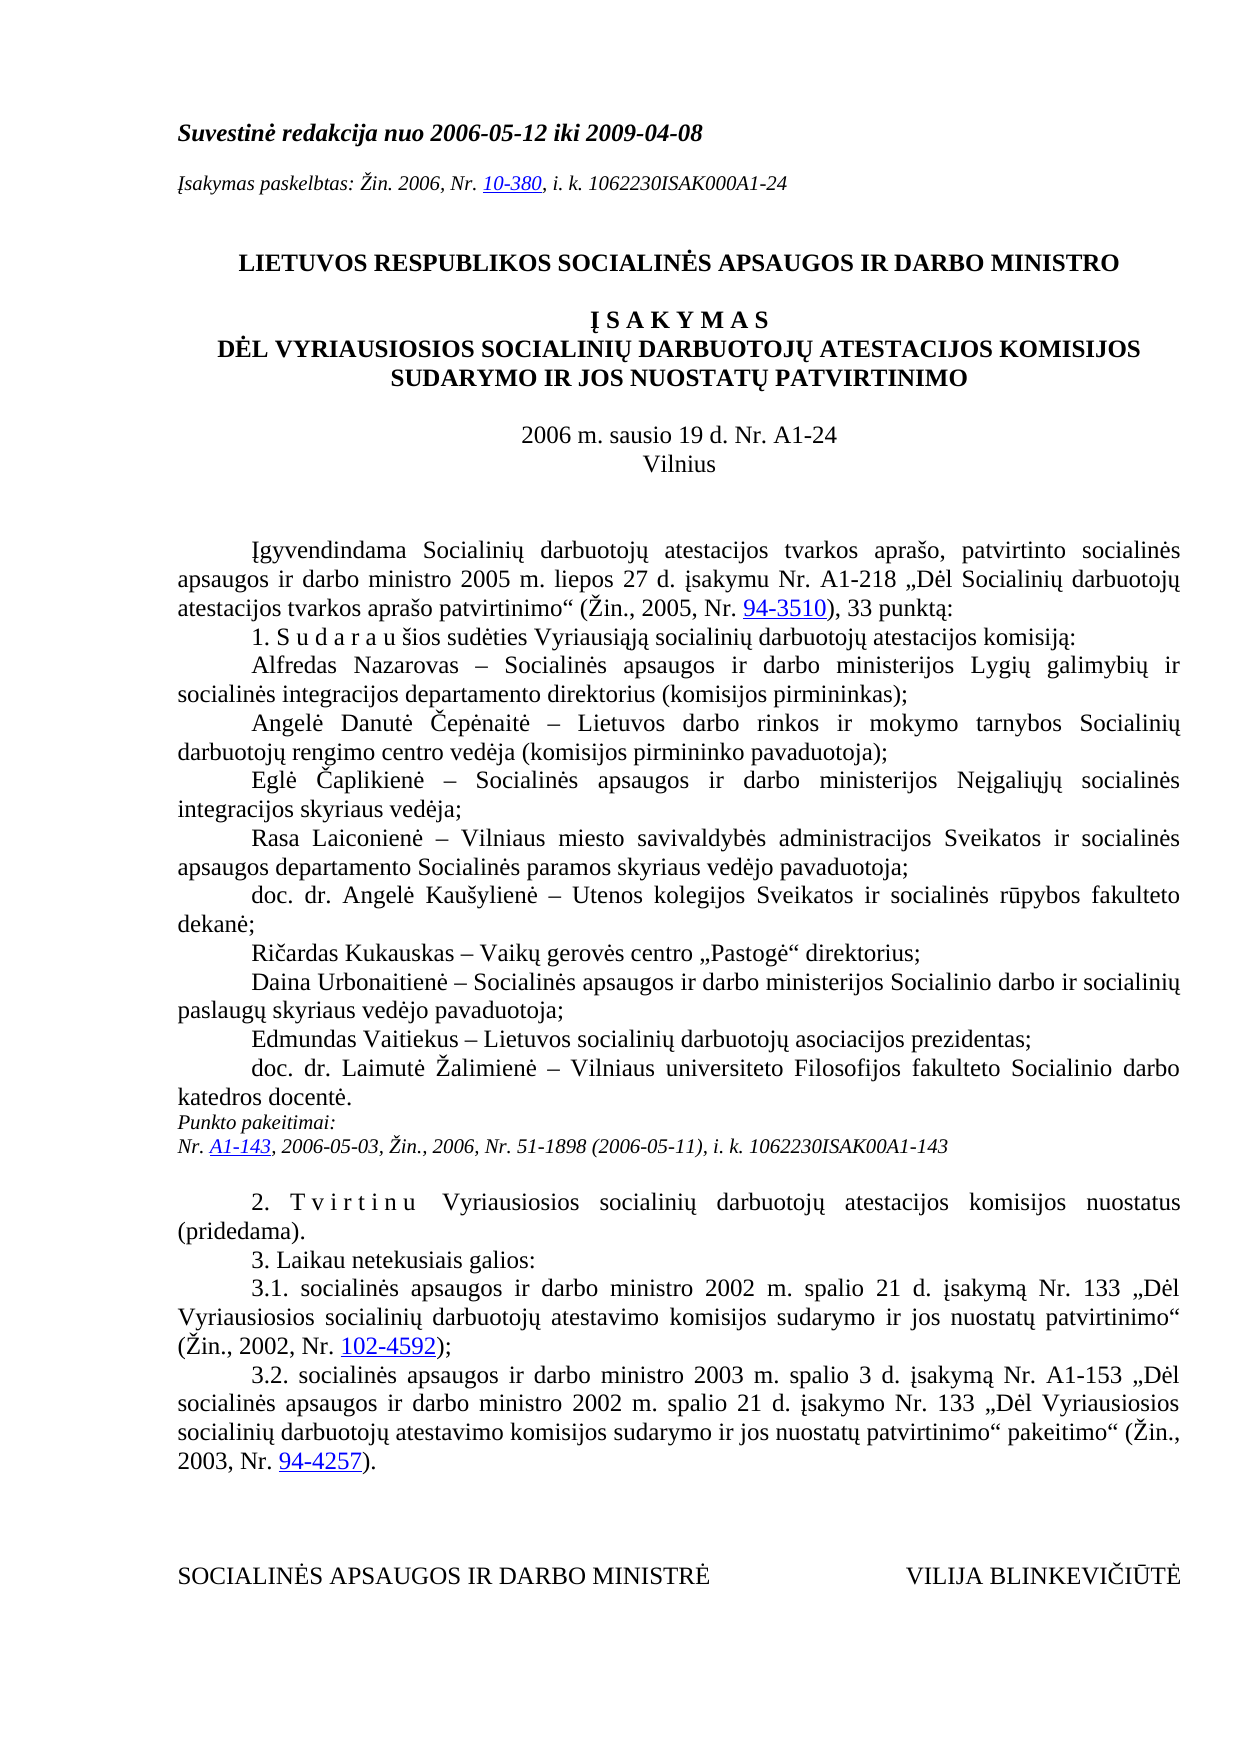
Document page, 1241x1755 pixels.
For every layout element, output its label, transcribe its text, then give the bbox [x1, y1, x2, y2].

text DĖL VYRIAUSIOSIOS SOCIALINIŲ DARBUOTOJŲ ATESTACIJOS KOMISIJOS SUDARYMO IR JOS NUOSTATŲ PATVIRTINIMO [177, 334, 1181, 392]
text Nr. A1-143, 2006-05-03, Žin., 2006, Nr. 51-1898 (2006-05-11), i. k. 1062230ISAK00A1-143 [177, 1134, 1181, 1158]
text Angelė Danutė Čepėnaitė – Lietuvos darbo rinkos ir mokymo tarnybos Socialinių darbuotojų rengimo centro vedėja (komisijos pirmininko pavaduotoja); [177, 708, 1181, 765]
text 2. Tvirtinu Vyriausiosios socialinių darbuotojų atestacijos komisijos nuostatus (pridedama). [177, 1187, 1181, 1245]
text Alfredas Nazarovas – Socialinės apsaugos ir darbo ministerijos Lygių galimybių ir socialinės integracijos departamento direktorius (komisijos pirmininkas); [177, 650, 1181, 708]
text 3.2. socialinės apsaugos ir darbo ministro 2003 m. spalio 3 d. įsakymą Nr. A1-153 „Dėl socialinės apsaugos ir darbo ministro 2002 m. spalio 21 d. įsakymo Nr. 133 „Dėl Vyriausiosios socialinių darbuotojų atestavimo komisijos sudarymo ir jos nuostatų patvirtinimo“ pakeitimo“ (Žin., 2003, Nr. 94-4257). [177, 1360, 1181, 1475]
text Įgyvendindama Socialinių darbuotojų atestacijos tvarkos aprašo, patvirtinto socialinės apsaugos ir darbo ministro 2005 m. liepos 27 d. įsakymu Nr. A1-218 „Dėl Socialinių darbuotojų atestacijos tvarkos aprašo patvirtinimo“ (Žin., 2005, Nr. 94-3510), 33 punktą: [177, 535, 1181, 622]
text doc. dr. Laimutė Žalimienė – Vilniaus universiteto Filosofijos fakulteto Socialinio darbo katedros docentė. [177, 1053, 1181, 1110]
text Daina Urbonaitienė – Socialinės apsaugos ir darbo ministerijos Socialinio darbo ir socialinių paslaugų skyriaus vedėjo pavaduotoja; [177, 967, 1181, 1024]
text Suvestinė redakcija nuo 2006-05-12 iki 2009-04-08 [177, 118, 1181, 147]
text LIETUVOS RESPUBLIKOS SOCIALINĖS APSAUGOS IR DARBO MINISTRO [177, 248, 1181, 277]
text 3. Laikau netekusiais galios: [177, 1245, 1181, 1273]
text Vilnius [177, 449, 1181, 478]
text SOCIALINĖS APSAUGOS IR DARBO MINISTRĖ VILIJA BLINKEVIČIŪTĖ [177, 1561, 1181, 1590]
text Edmundas Vaitiekus – Lietuvos socialinių darbuotojų asociacijos prezidentas; [177, 1024, 1181, 1053]
text Rasa Laiconienė – Vilniaus miesto savivaldybės administracijos Sveikatos ir socialinės apsaugos departamento Socialinės paramos skyriaus vedėjo pavaduotoja; [177, 823, 1181, 880]
text 2006 m. sausio 19 d. Nr. A1-24 [177, 420, 1181, 449]
text Ričardas Kukauskas – Vaikų gerovės centro „Pastogė“ direktorius; [177, 938, 1181, 967]
text 3.1. socialinės apsaugos ir darbo ministro 2002 m. spalio 21 d. įsakymą Nr. 133 „Dėl Vyriausiosios socialinių darbuotojų atestavimo komisijos sudarymo ir jos nuostatų patvirtinimo“ (Žin., 2002, Nr. 102-4592); [177, 1273, 1181, 1360]
text Punkto pakeitimai: [177, 1110, 1181, 1134]
text 1. Sudarau šios sudėties Vyriausiąją socialinių darbuotojų atestacijos komisiją: [177, 622, 1181, 650]
text doc. dr. Angelė Kaušylienė – Utenos kolegijos Sveikatos ir socialinės rūpybos fakulteto dekanė; [177, 880, 1181, 938]
text Įsakymas paskelbtas: Žin. 2006, Nr. 10-380, i. k. 1062230ISAK000A1-24 [177, 171, 1181, 195]
text Eglė Čaplikienė – Socialinės apsaugos ir darbo ministerijos Neįgaliųjų socialinės integracijos skyriaus vedėja; [177, 765, 1181, 823]
text Į S A K Y M A S [177, 305, 1181, 334]
